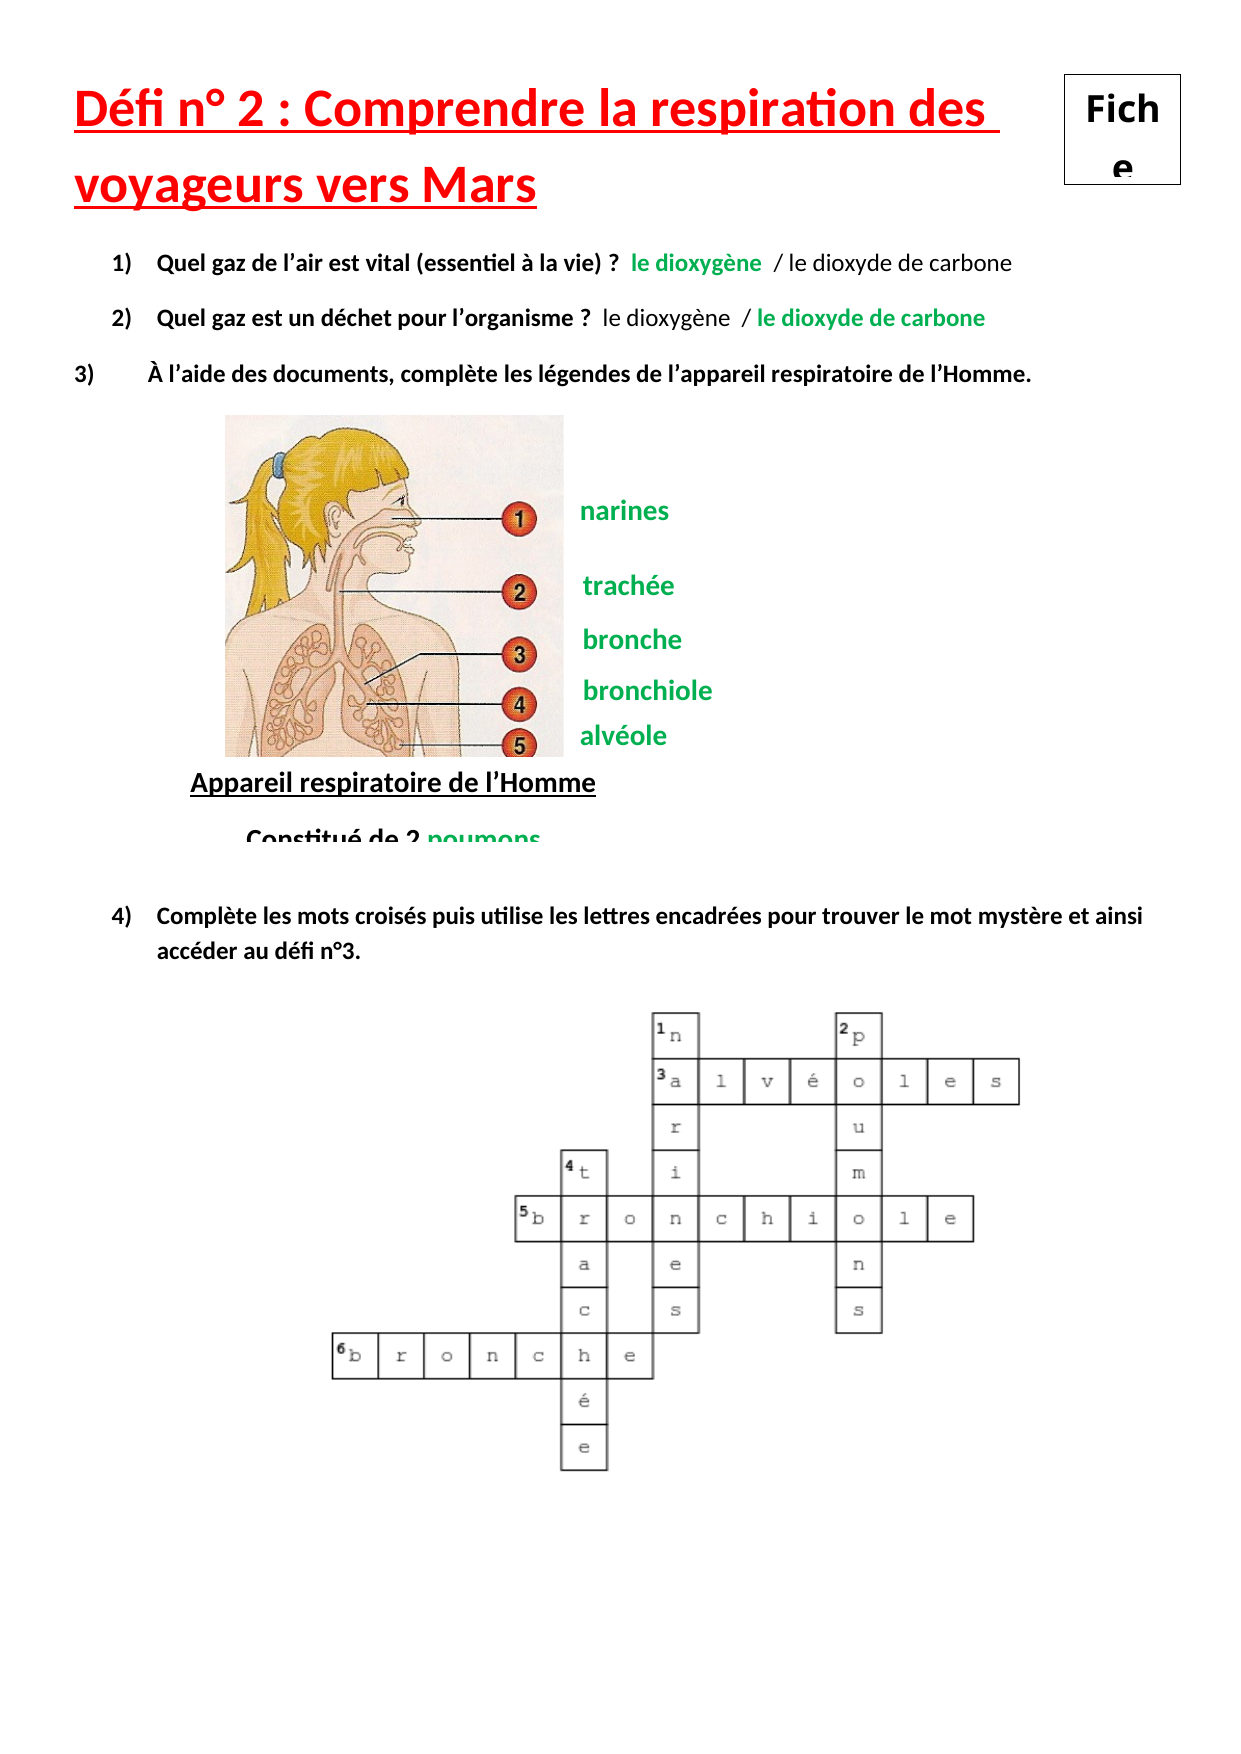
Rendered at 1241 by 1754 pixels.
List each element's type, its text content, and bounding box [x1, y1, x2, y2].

text Fiche élève [1080, 82, 1165, 176]
list Quel gaz de l’air est vital (essentiel à la vie) ? le dioxygène / le dioxyde de carbone [111, 247, 1181, 277]
text Défi n° 2 : Comprendre la respiration des voyageurs vers Mars [74, 74, 1181, 216]
list À l’aide des documents, complète les légendes de l’appareil respiratoire de l’Homme. [74, 358, 1093, 389]
text bronchiole [583, 672, 824, 705]
text narines [579, 492, 821, 526]
text trachée [583, 567, 824, 600]
list Quel gaz est un déchet pour l’organisme ? le dioxygène / le dioxyde de carbone [111, 303, 1181, 333]
text Appareil respiratoire de l’Homme [104, 764, 682, 800]
text alvéole [579, 717, 821, 747]
list Complète les mots croisés puis utilise les lettres encadrées pour trouver le mot mystère et ainsi accéder au défi n°3. [111, 900, 1181, 965]
text Constitué de 2 poumons [104, 821, 682, 841]
text bronche [582, 621, 824, 657]
